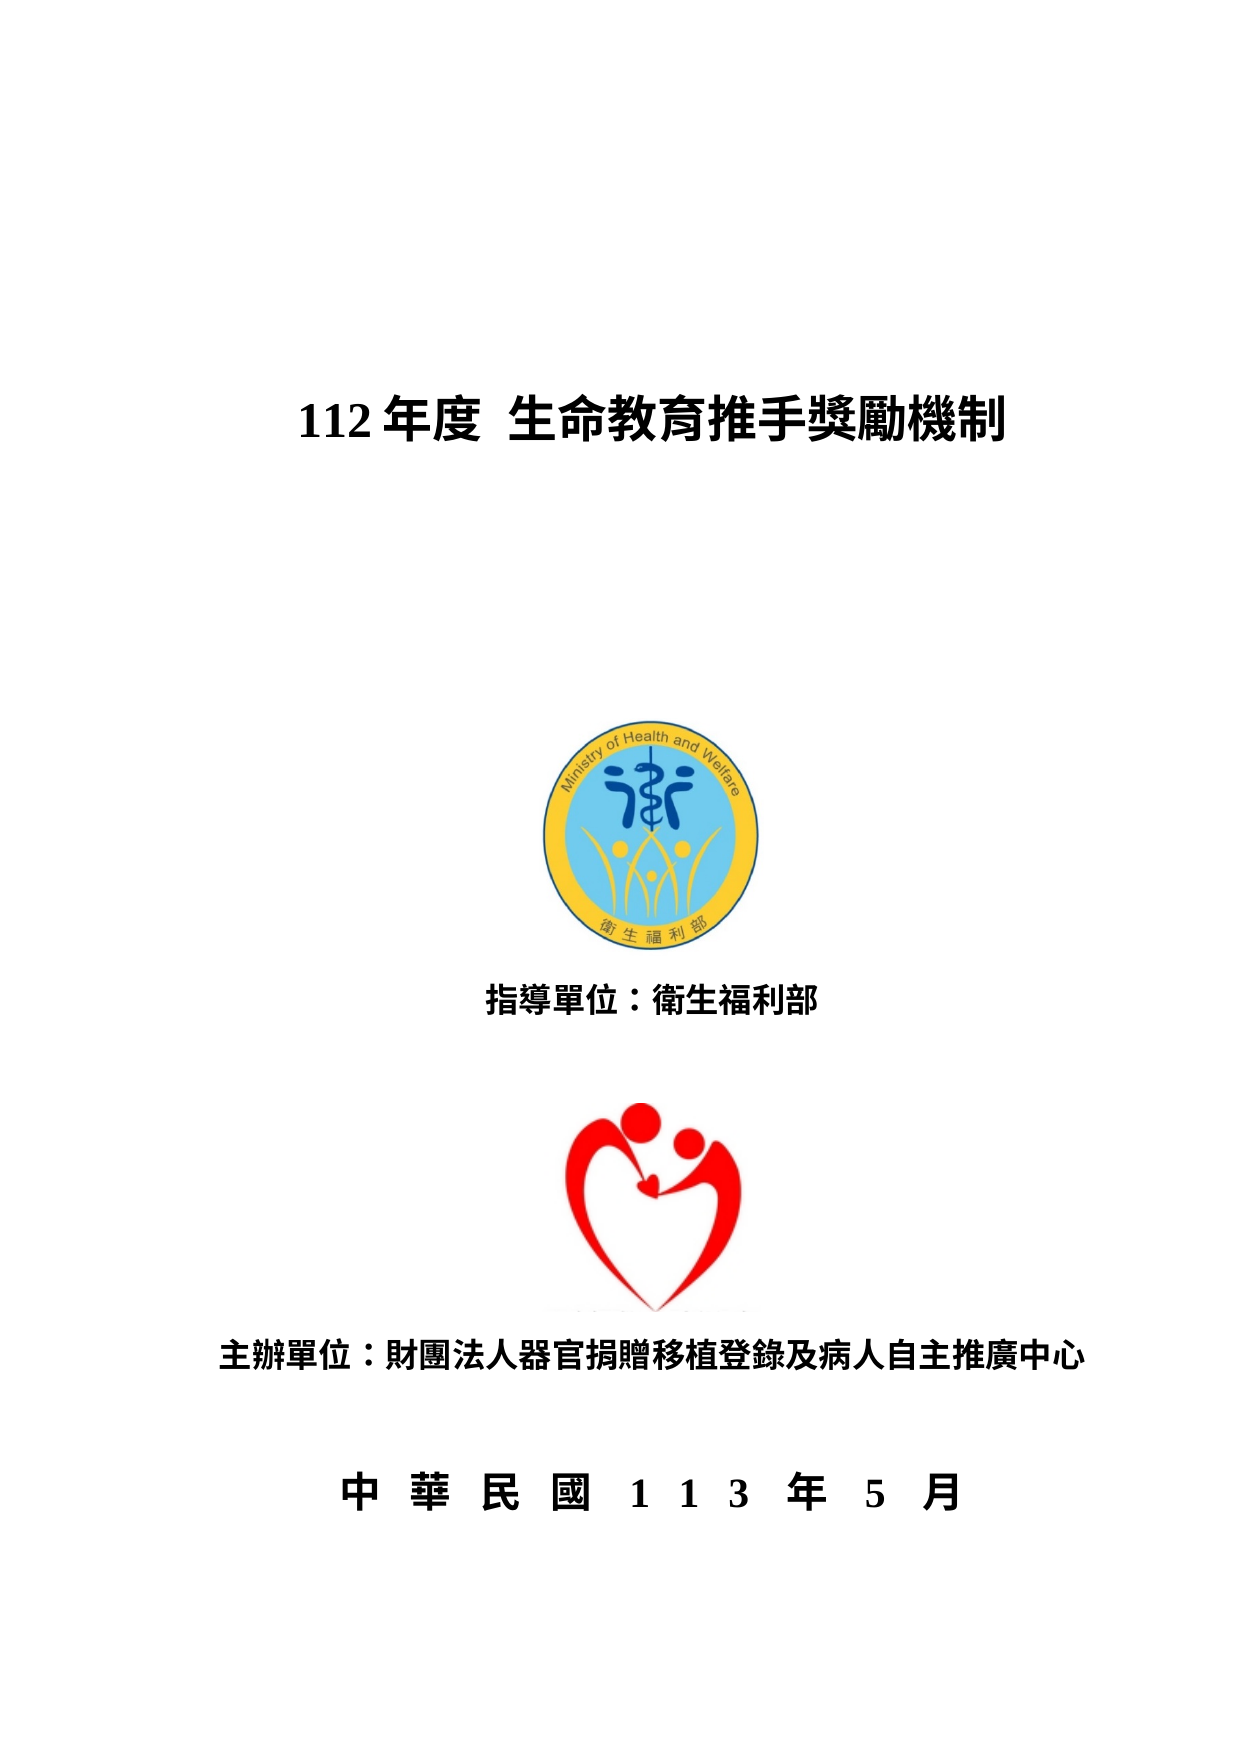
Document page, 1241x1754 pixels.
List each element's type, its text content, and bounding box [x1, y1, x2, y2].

text 主辦單位：財團法人器官捐贈移植登錄及病人自主推廣中心 [177, 1329, 1126, 1377]
text 中華民國113年5月 [177, 1459, 1126, 1519]
text 112年度 生命教育推手獎勵機制 [177, 379, 1126, 452]
text 指導單位：衛生福利部 [177, 973, 1126, 1022]
